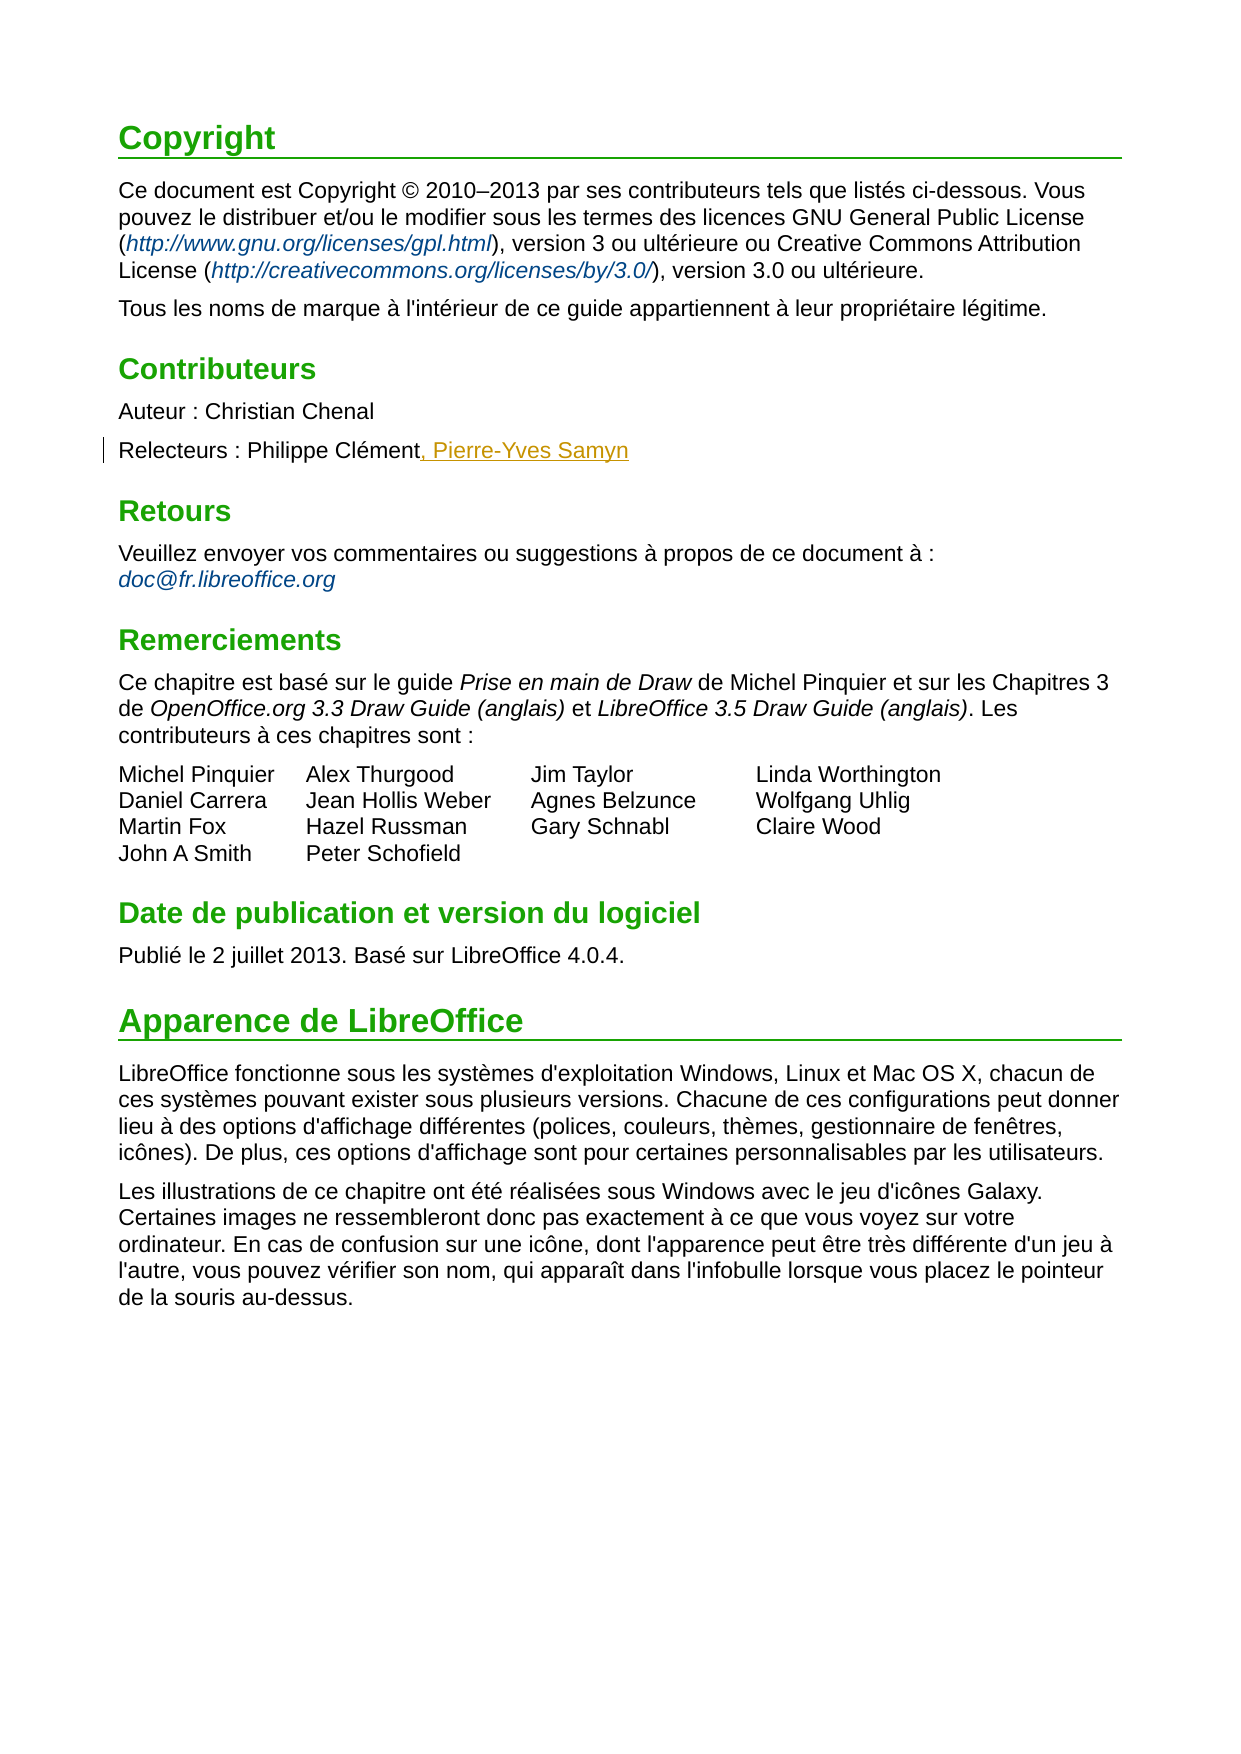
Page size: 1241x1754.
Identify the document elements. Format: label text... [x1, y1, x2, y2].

text Publié le 2 juillet 2013. Basé sur LibreOffice 4.0.4. [118, 942, 1122, 969]
text Relecteurs : Philippe Clément, Pierre-Yves Samyn [118, 437, 1122, 463]
text Tous les noms de marque à l'intérieur de ce guide appartiennent à leur propriétaire légitime. [118, 295, 1122, 322]
subtitle Apparence de LibreOffice [118, 1001, 1122, 1039]
text Ce chapitre est basé sur le guide Prise en main de Draw de Michel Pinquier et sur les Chapitres 3 de OpenOffice.org 3.3 Draw Guide (anglais) et LibreOffice 3.5 Draw Guide (anglais). Les contributeurs à ces chapitres sont : [118, 669, 1122, 748]
text Michel Pinquier Alex Thurgood Jim Taylor Linda Worthington Daniel Carrera Jean Hollis Weber Agnes Belzunce Wolfgang Uhlig Martin Fox Hazel Russman Gary Schnabl Claire Wood John A Smith Peter Schofield [118, 761, 1122, 866]
text LibreOffice fonctionne sous les systèmes d'exploitation Windows, Linux et Mac OS X, chacun de ces systèmes pouvant exister sous plusieurs versions. Chacune de ces configurations peut donner lieu à des options d'affichage différentes (polices, couleurs, thèmes, gestionnaire de fenêtres, icônes). De plus, ces options d'affichage sont pour certaines personnalisables par les utilisateurs. [118, 1060, 1122, 1166]
text Remerciements [118, 622, 1122, 657]
subtitle Copyright [118, 118, 1122, 157]
text Retours [118, 493, 1122, 527]
text Ce document est Copyright © 2010–2013 par ses contributeurs tels que listés ci-dessous. Vous pouvez le distribuer et/ou le modifier sous les termes des licences GNU General Public License (http://www.gnu.org/licenses/gpl.html), version 3 ou ultérieure ou Creative Commons Attribution License (http://creativecommons.org/licenses/by/3.0/), version 3.0 ou ultérieure. [118, 177, 1122, 283]
text Auteur : Christian Chenal [118, 398, 1122, 424]
text Contributeurs [118, 351, 1122, 386]
text Date de publication et version du logiciel [118, 896, 1122, 930]
text Veuillez envoyer vos commentaires ou suggestions à propos de ce document à : doc@fr.libreoffice.org [118, 540, 1122, 593]
text Les illustrations de ce chapitre ont été réalisées sous Windows avec le jeu d'icônes Galaxy. Certaines images ne ressembleront donc pas exactement à ce que vous voyez sur votre ordinateur. En cas de confusion sur une icône, dont l'apparence peut être très différente d'un jeu à l'autre, vous pouvez vérifier son nom, qui apparaît dans l'infobulle lorsque vous placez le pointeur de la souris au-dessus. [118, 1178, 1122, 1310]
